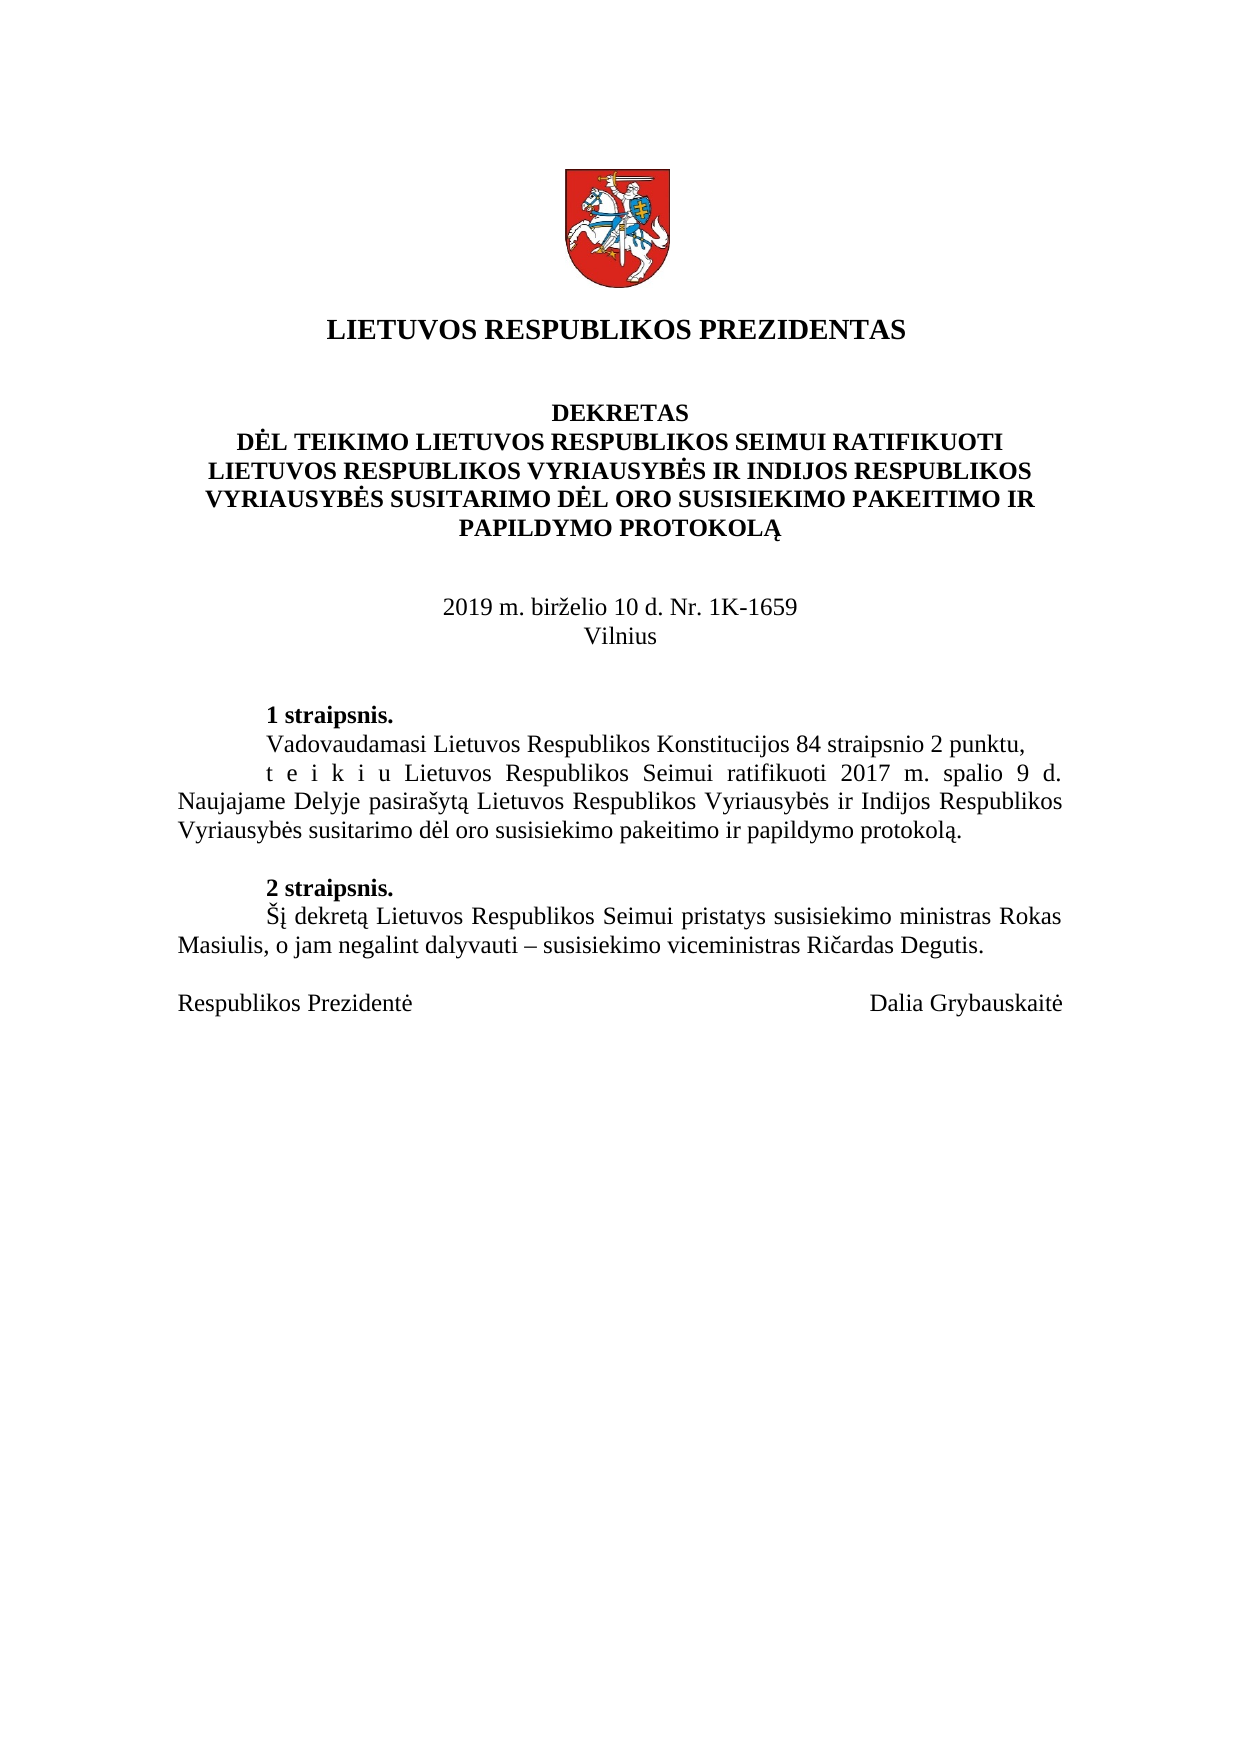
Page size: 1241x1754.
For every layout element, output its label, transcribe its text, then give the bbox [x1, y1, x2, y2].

text Respublikos Prezidentė Dalia Grybauskaitė [177, 988, 1063, 1016]
text Vilnius [177, 621, 1063, 650]
text Vadovaudamasi Lietuvos Respublikos Konstitucijos 84 straipsnio 2 punktu, [177, 729, 1063, 758]
text 2 straipsnis. [177, 873, 1063, 901]
text DEKRETAS [177, 398, 1063, 427]
text 1 straipsnis. [177, 700, 1063, 729]
text Šį dekretą Lietuvos Respublikos Seimui pristatys susisiekimo ministras Rokas Masiulis, o jam negalint dalyvauti – susisiekimo viceministras Ričardas Degutis. [177, 901, 1063, 959]
text LIETUVOS RESPUBLIKOS PREZIDENTAS [177, 312, 1063, 346]
text Dėl TEIKIMO LIETUVOS RESPUBLIKOS SEIMUI RATIFIKUOTI LIETUVOS RESPUBLIKOS VYRIAUSYBĖS IR INDIJOS RESPUBLIKOS VYRIAUSYBĖS SUSITARIMO DĖL ORO SUSISIEKIMO PAKEITIMO IR PAPILDYMO PROTOKOLĄ [177, 427, 1063, 542]
text t e i k i u Lietuvos Respublikos Seimui ratifikuoti 2017 m. spalio 9 d. Naujajame Delyje pasirašytą Lietuvos Respublikos Vyriausybės ir Indijos Respublikos Vyriausybės susitarimo dėl oro susisiekimo pakeitimo ir papildymo protokolą. [177, 758, 1063, 844]
text 2019 m. birželio 10 d. Nr. 1K-1659 [177, 592, 1063, 621]
